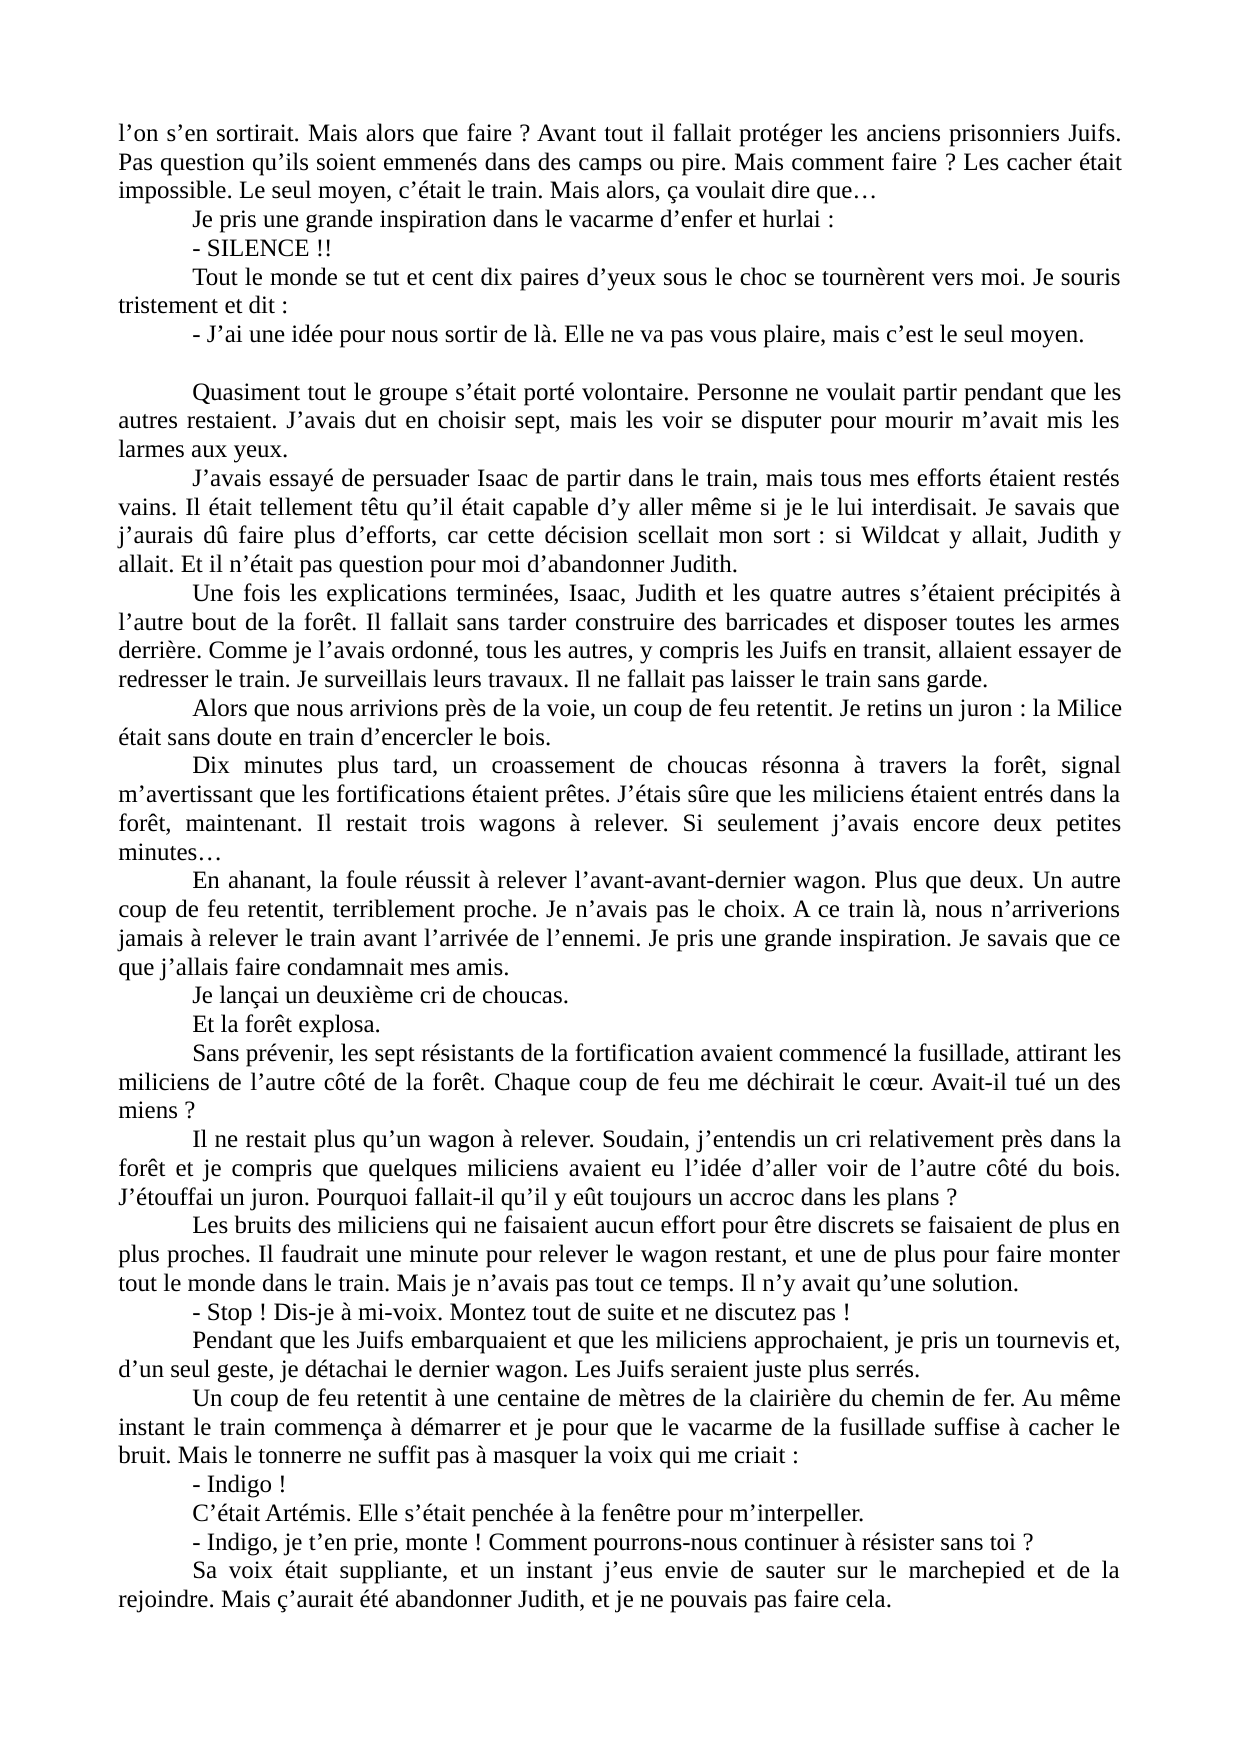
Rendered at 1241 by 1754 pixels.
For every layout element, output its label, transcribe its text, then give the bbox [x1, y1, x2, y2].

text Sa voix était suppliante, et un instant j’eus envie de sauter sur le marchepied et de la rejoindre. Mais ç’aurait été abandonner Judith, et je ne pouvais pas faire cela. [118, 1556, 1122, 1613]
text Alors que nous arrivions près de la voie, un coup de feu retentit. Je retins un juron : la Milice était sans doute en train d’encercler le bois. [118, 693, 1122, 751]
text Pendant que les Juifs embarquaient et que les miliciens approchaient, je pris un tournevis et, d’un seul geste, je détachai le dernier wagon. Les Juifs seraient juste plus serrés. [118, 1326, 1122, 1383]
text Je lançai un deuxième cri de choucas. [118, 981, 1122, 1009]
text - SILENCE !! [118, 233, 1122, 262]
text Il ne restait plus qu’un wagon à relever. Soudain, j’entendis un cri relativement près dans la forêt et je compris que quelques miliciens avaient eu l’idée d’aller voir de l’autre côté du bois. J’étouffai un juron. Pourquoi fallait-il qu’il y eût toujours un accroc dans les plans ? [118, 1124, 1122, 1211]
text C’était Artémis. Elle s’était penchée à la fenêtre pour m’interpeller. [118, 1498, 1122, 1527]
text Dix minutes plus tard, un croassement de choucas résonna à travers la forêt, signal m’avertissant que les fortifications étaient prêtes. J’étais sûre que les miliciens étaient entrés dans la forêt, maintenant. Il restait trois wagons à relever. Si seulement j’avais encore deux petites minutes… [118, 751, 1122, 866]
text - J’ai une idée pour nous sortir de là. Elle ne va pas vous plaire, mais c’est le seul moyen. [118, 319, 1122, 348]
text Et la forêt explosa. [118, 1009, 1122, 1038]
text Les bruits des miliciens qui ne faisaient aucun effort pour être discrets se faisaient de plus en plus proches. Il faudrait une minute pour relever le wagon restant, et une de plus pour faire monter tout le monde dans le train. Mais je n’avais pas tout ce temps. Il n’y avait qu’une solution. [118, 1211, 1122, 1297]
text Je pris une grande inspiration dans le vacarme d’enfer et hurlai : [118, 204, 1122, 233]
text l’on s’en sortirait. Mais alors que faire ? Avant tout il fallait protéger les anciens prisonniers Juifs. Pas question qu’ils soient emmenés dans des camps ou pire. Mais comment faire ? Les cacher était impossible. Le seul moyen, c’était le train. Mais alors, ça voulait dire que… [118, 118, 1122, 204]
text En ahanant, la foule réussit à relever l’avant-avant-dernier wagon. Plus que deux. Un autre coup de feu retentit, terriblement proche. Je n’avais pas le choix. A ce train là, nous n’arriverions jamais à relever le train avant l’arrivée de l’ennemi. Je pris une grande inspiration. Je savais que ce que j’allais faire condamnait mes amis. [118, 866, 1122, 981]
text Quasiment tout le groupe s’était porté volontaire. Personne ne voulait partir pendant que les autres restaient. J’avais dut en choisir sept, mais les voir se disputer pour mourir m’avait mis les larmes aux yeux. [118, 377, 1122, 463]
text J’avais essayé de persuader Isaac de partir dans le train, mais tous mes efforts étaient restés vains. Il était tellement têtu qu’il était capable d’y aller même si je le lui interdisait. Je savais que j’aurais dû faire plus d’efforts, car cette décision scellait mon sort : si Wildcat y allait, Judith y allait. Et il n’était pas question pour moi d’abandonner Judith. [118, 463, 1122, 578]
text - Stop ! Dis-je à mi-voix. Montez tout de suite et ne discutez pas ! [118, 1297, 1122, 1326]
text Sans prévenir, les sept résistants de la fortification avaient commencé la fusillade, attirant les miliciens de l’autre côté de la forêt. Chaque coup de feu me déchirait le cœur. Avait-il tué un des miens ? [118, 1038, 1122, 1124]
text Un coup de feu retentit à une centaine de mètres de la clairière du chemin de fer. Au même instant le train commença à démarrer et je pour que le vacarme de la fusillade suffise à cacher le bruit. Mais le tonnerre ne suffit pas à masquer la voix qui me criait : [118, 1383, 1122, 1469]
text - Indigo, je t’en prie, monte ! Comment pourrons-nous continuer à résister sans toi ? [118, 1527, 1122, 1556]
text Une fois les explications terminées, Isaac, Judith et les quatre autres s’étaient précipités à l’autre bout de la forêt. Il fallait sans tarder construire des barricades et disposer toutes les armes derrière. Comme je l’avais ordonné, tous les autres, y compris les Juifs en transit, allaient essayer de redresser le train. Je surveillais leurs travaux. Il ne fallait pas laisser le train sans garde. [118, 578, 1122, 693]
text - Indigo ! [118, 1469, 1122, 1498]
text Tout le monde se tut et cent dix paires d’yeux sous le choc se tournèrent vers moi. Je souris tristement et dit : [118, 262, 1122, 319]
